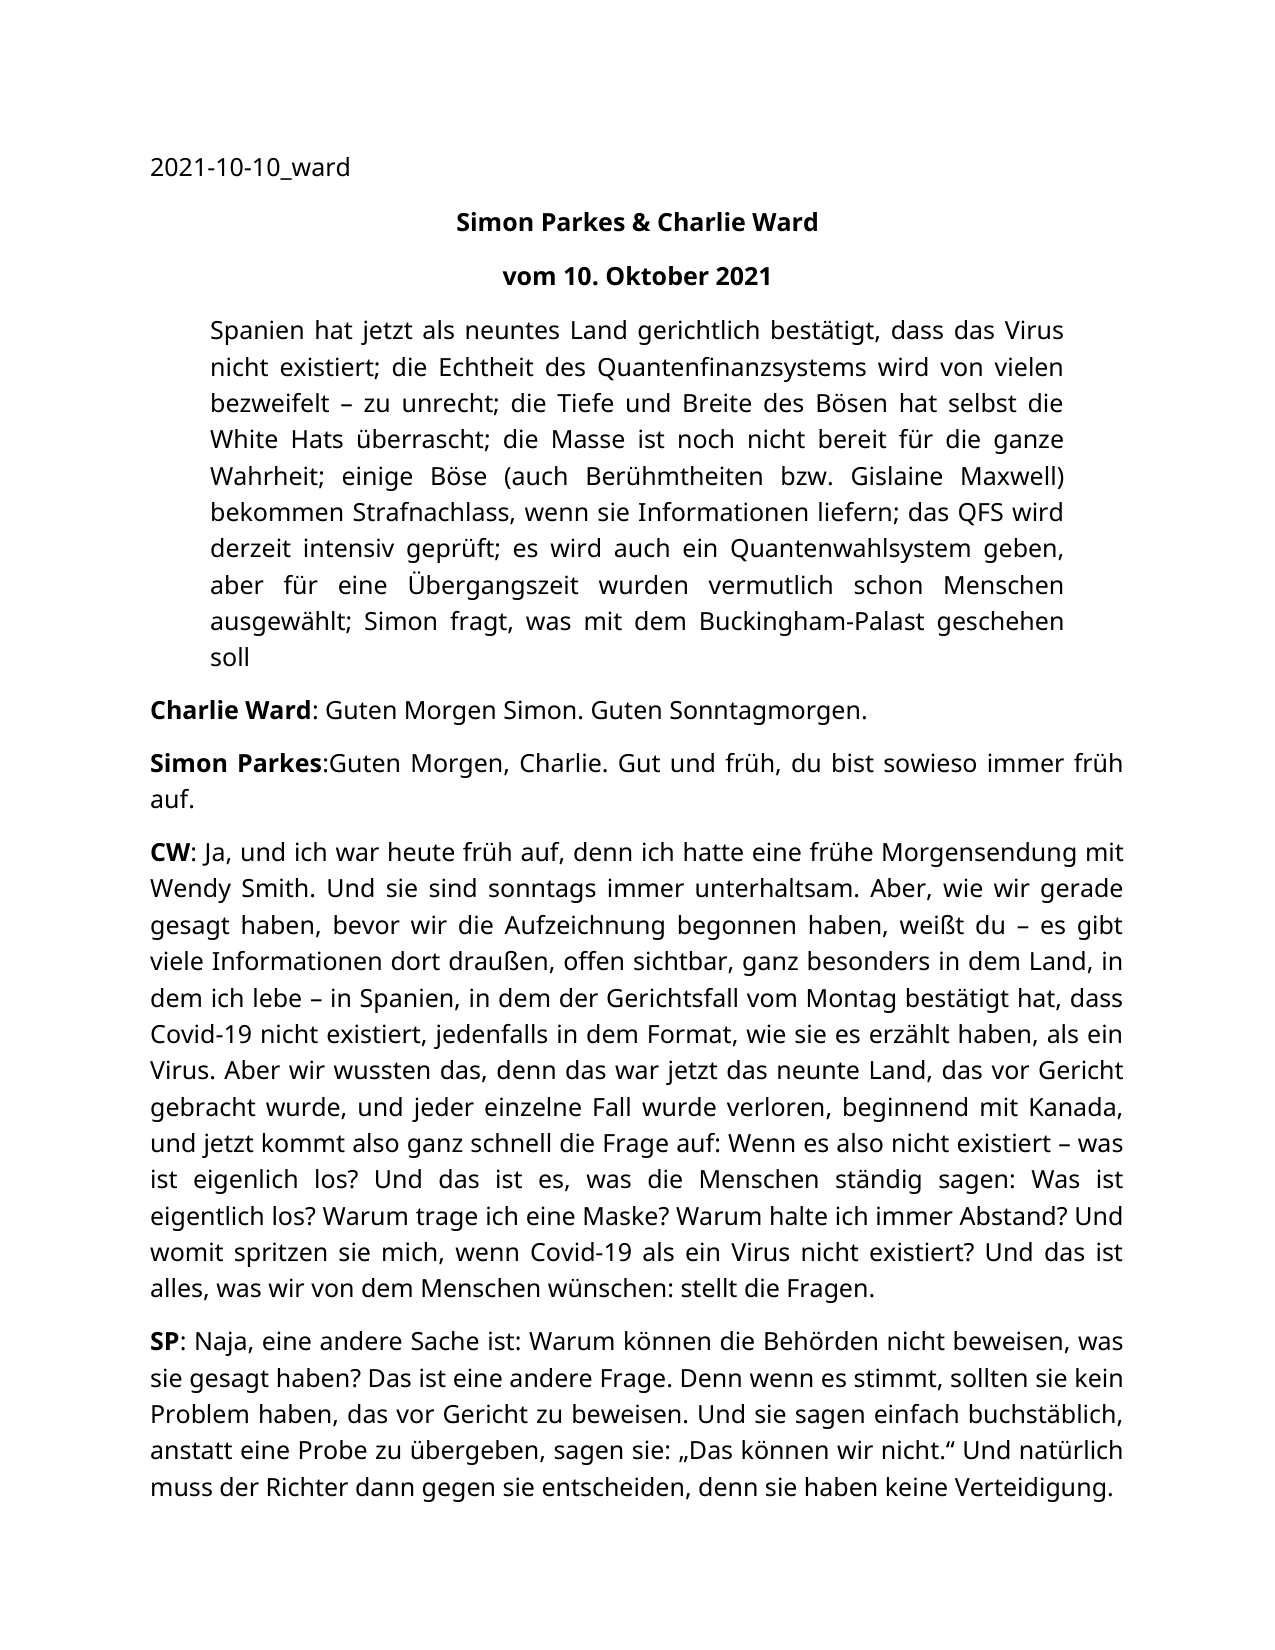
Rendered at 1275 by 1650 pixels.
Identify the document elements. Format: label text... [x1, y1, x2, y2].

text SP: Naja, eine andere Sache ist: Warum können die Behörden nicht beweisen, was sie gesagt haben? Das ist eine andere Frage. Denn wenn es stimmt, sollten sie kein Problem haben, das vor Gericht zu beweisen. Und sie sagen einfach buchstäblich, anstatt eine Probe zu übergeben, sagen sie: „Das können wir nicht.“ Und natürlich muss der Richter dann gegen sie entscheiden, denn sie haben keine Verteidigung. [150, 1324, 1125, 1503]
text Spanien hat jetzt als neuntes Land gerichtlich bestätigt, dass das Virus nicht existiert; die Echtheit des Quantenfinanzsystems wird von vielen bezweifelt – zu unrecht; die Tiefe und Breite des Bösen hat selbst die White Hats überrascht; die Masse ist noch nicht bereit für die ganze Wahrheit; einige Böse (auch Berühmtheiten bzw. Gislaine Maxwell) bekommen Strafnachlass, wenn sie Informationen liefern; das QFS wird derzeit intensiv geprüft; es wird auch ein Quantenwahlsystem geben, aber für eine Übergangszeit wurden vermutlich schon Menschen ausgewählt; Simon fragt, was mit dem Buckingham-Palast geschehen soll [210, 313, 1065, 674]
text 2021-10-10_ward [150, 150, 1125, 185]
subtitle Simon Parkes & Charlie Ward [150, 204, 1125, 240]
text vom 10. Oktober 2021 [150, 258, 1125, 294]
text Simon Parkes:Guten Morgen, Charlie. Gut und früh, du bist sowieso immer früh auf. [150, 746, 1125, 816]
text Charlie Ward: Guten Morgen Simon. Guten Sonntagmorgen. [150, 693, 1125, 727]
text CW: Ja, und ich war heute früh auf, denn ich hatte eine frühe Morgensendung mit Wendy Smith. Und sie sind sonntags immer unterhaltsam. Aber, wie wir gerade gesagt haben, bevor wir die Aufzeichnung begonnen haben, weißt du – es gibt viele Informationen dort draußen, offen sichtbar, ganz besonders in dem Land, in dem ich lebe – in Spanien, in dem der Gerichtsfall vom Montag bestätigt hat, dass Covid-19 nicht existiert, jedenfalls in dem Format, wie sie es erzählt haben, als ein Virus. Aber wir wussten das, denn das war jetzt das neunte Land, das vor Gericht gebracht wurde, und jeder einzelne Fall wurde verloren, beginnend mit Kanada, und jetzt kommt also ganz schnell die Frage auf: Wenn es also nicht existiert – was ist eigenlich los? Und das ist es, was die Menschen ständig sagen: Was ist eigentlich los? Warum trage ich eine Maske? Warum halte ich immer Abstand? Und womit spritzen sie mich, wenn Covid-19 als ein Virus nicht existiert? Und das ist alles, was wir von dem Menschen wünschen: stellt die Fragen. [150, 835, 1125, 1305]
